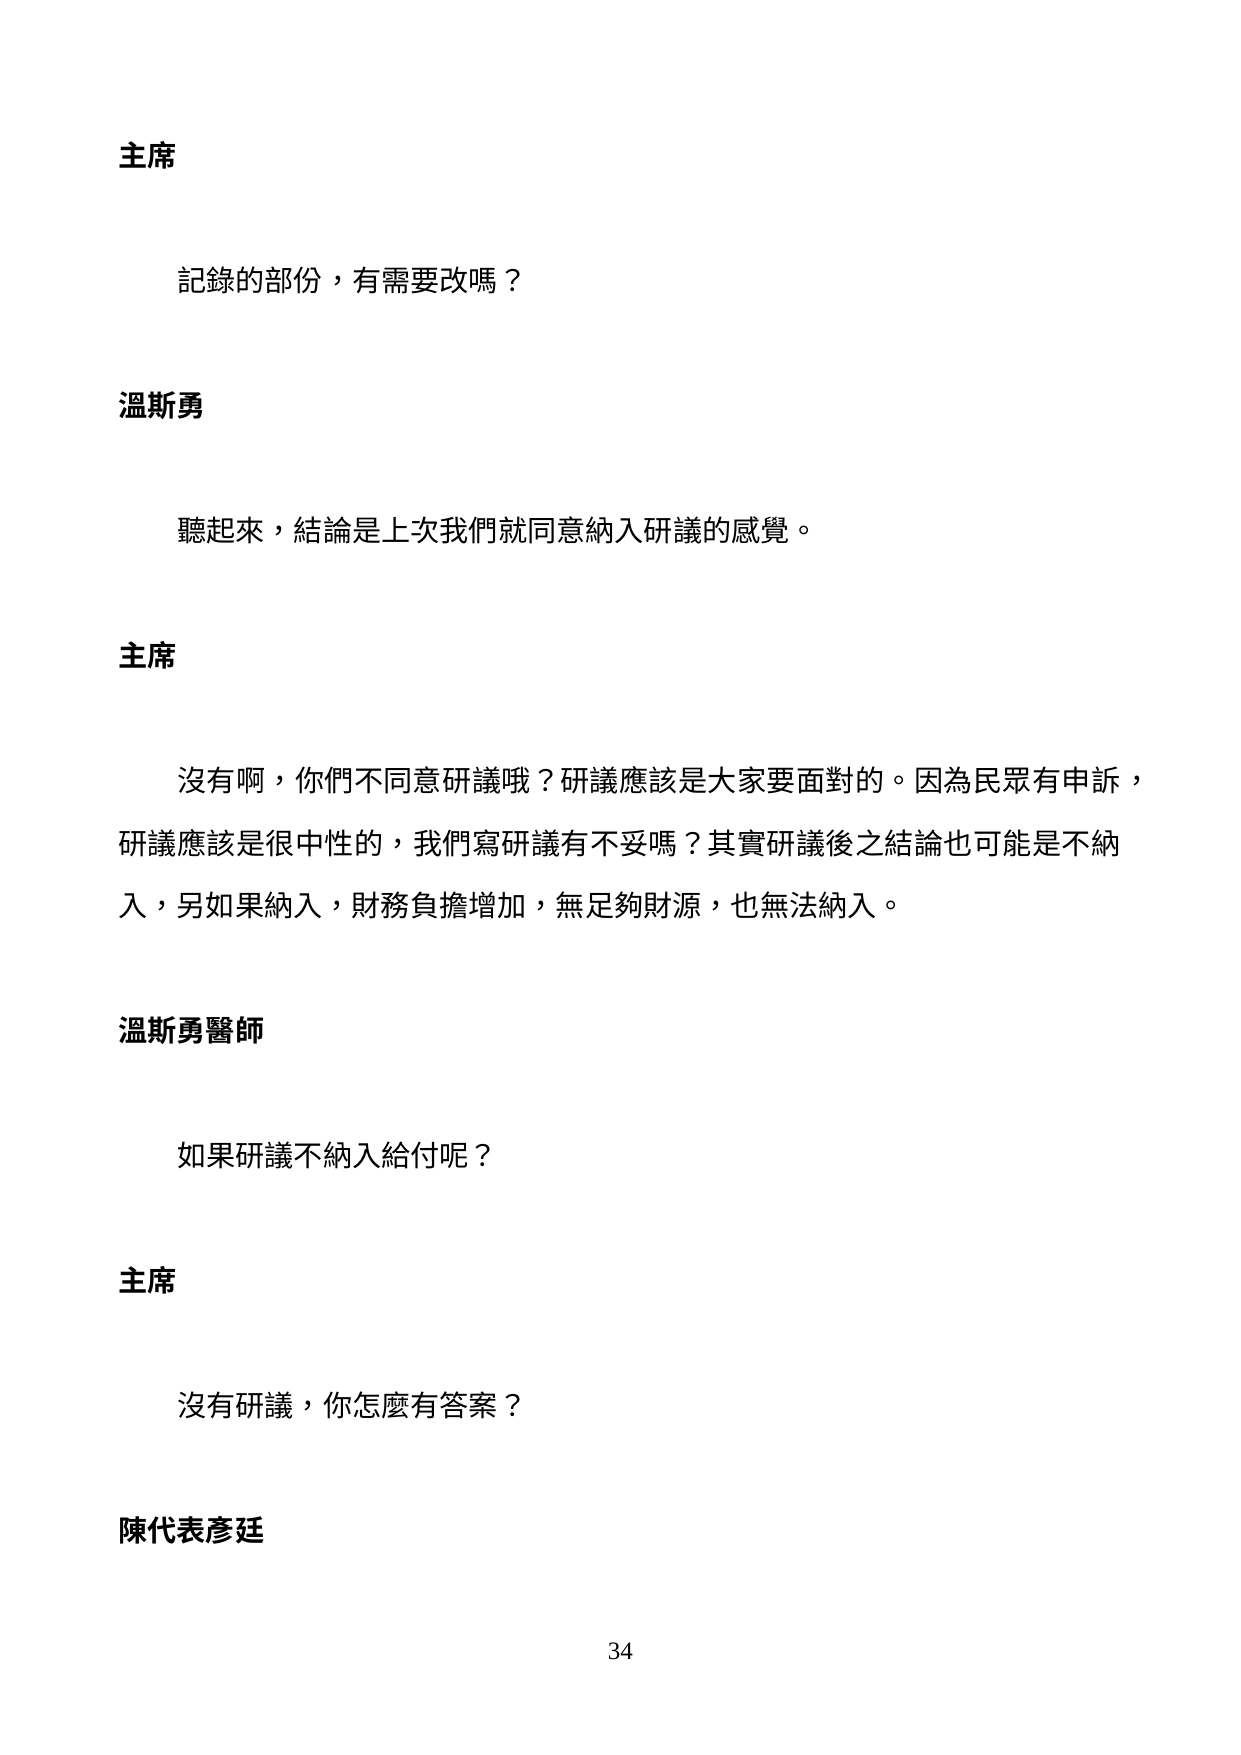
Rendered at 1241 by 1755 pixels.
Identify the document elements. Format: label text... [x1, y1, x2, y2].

text 溫斯勇 [118, 362, 1122, 425]
text 主席 [118, 112, 1122, 175]
text 主席 [118, 612, 1122, 675]
text 聽起來，結論是上次我們就同意納入研議的感覺。 [118, 487, 1122, 550]
text 陳代表彥廷 [118, 1487, 1122, 1550]
text 沒有啊，你們不同意研議哦？研議應該是大家要面對的。因為民眾有申訴，研議應該是很中性的，我們寫研議有不妥嗎？其實研議後之結論也可能是不納入，另如果納入，財務負擔增加，無足夠財源，也無法納入。 [118, 737, 1122, 925]
text 記錄的部份，有需要改嗎？ [118, 237, 1122, 300]
text 沒有研議，你怎麼有答案？ [118, 1362, 1122, 1425]
text 如果研議不納入給付呢？ [118, 1112, 1122, 1175]
text 溫斯勇醫師 [118, 987, 1122, 1050]
text 主席 [118, 1237, 1122, 1300]
